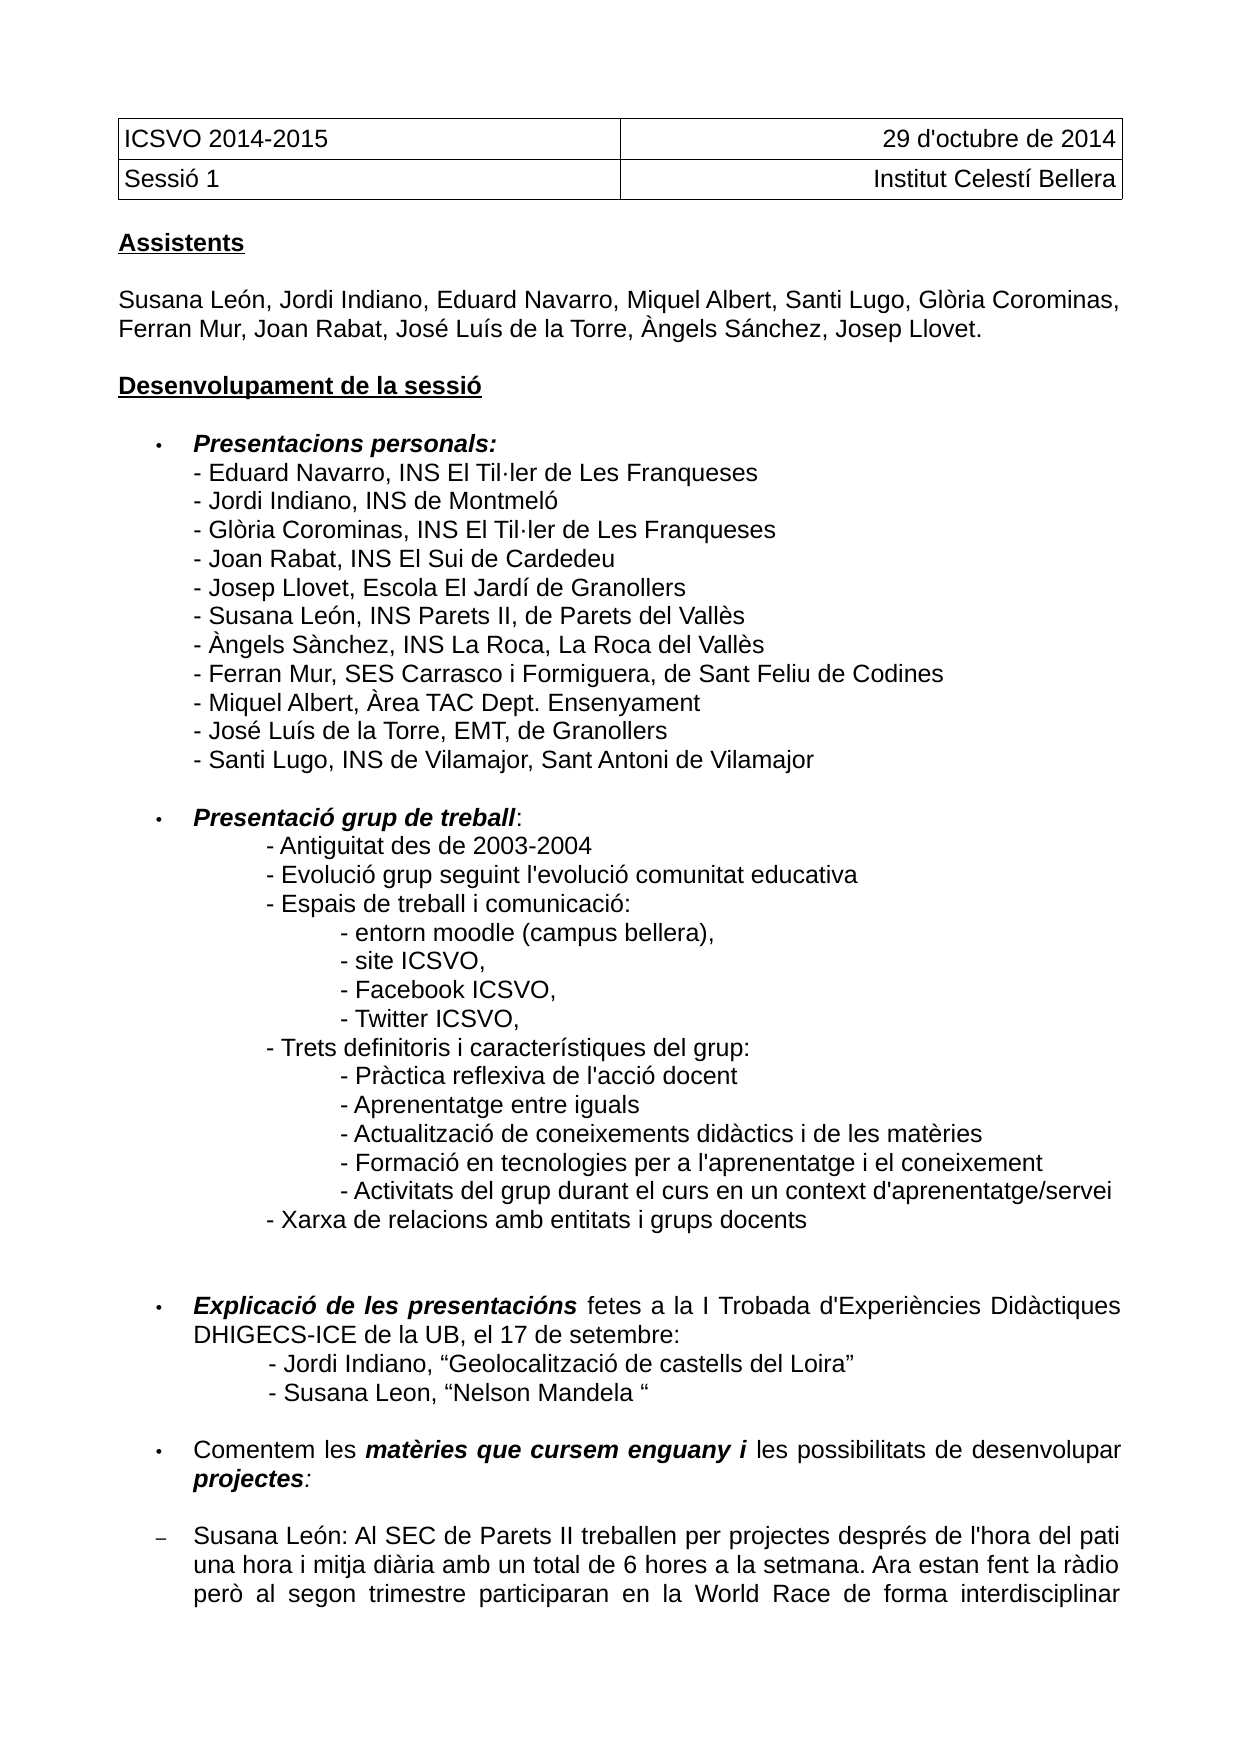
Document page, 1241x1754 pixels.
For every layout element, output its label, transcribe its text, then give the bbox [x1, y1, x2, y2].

text - Actualització de coneixements didàctics i de les matèries [118, 1119, 1122, 1148]
list Presentacions personals: [156, 429, 1122, 458]
list Susana León: Al SEC de Parets II treballen per projectes després de l'hora del pati una hora i mitja diària amb un total de 6 hores a la setmana. Ara estan fent la ràdio però al segon trimestre participaran en la World Race de forma interdisciplinar [156, 1521, 1122, 1608]
list Comentem les matèries que cursem enguany i les possibilitats de desenvolupar projectes: [156, 1435, 1122, 1493]
text - Pràctica reflexiva de l'acció docent [118, 1061, 1122, 1090]
list - Jordi Indiano, “Geolocalització de castells del Loira” [231, 1349, 1122, 1378]
text - Trets definitoris i característiques del grup: [118, 1033, 1122, 1061]
list Explicació de les presentacións fetes a la I Trobada d'Experiències Didàctiques DHIGECS-ICE de la UB, el 17 de setembre: [156, 1291, 1122, 1349]
list - Glòria Corominas, INS El Til·ler de Les Franqueses [156, 515, 1122, 544]
list - Eduard Navarro, INS El Til·ler de Les Franqueses [156, 458, 1122, 486]
table_header 29 d'octubre de 2014 [621, 119, 1122, 158]
table_cell Institut Celestí Bellera [621, 160, 1122, 199]
list - Àngels Sànchez, INS La Roca, La Roca del Vallès [156, 630, 1122, 659]
list Presentació grup de treball: [156, 803, 1122, 831]
list - Jordi Indiano, INS de Montmeló [156, 486, 1122, 515]
list - Josep Llovet, Escola El Jardí de Granollers [156, 573, 1122, 601]
text - Antiguitat des de 2003-2004 [118, 831, 1122, 860]
table_header ICSVO 2014-2015 [119, 119, 620, 158]
text - Espais de treball i comunicació: [118, 889, 1122, 918]
list - Miquel Albert, Àrea TAC Dept. Ensenyament [156, 688, 1122, 716]
table_cell Sessió 1 [119, 160, 620, 199]
text Desenvolupament de la sessió [118, 371, 1122, 400]
text - Aprenentatge entre iguals [118, 1090, 1122, 1119]
list - Santi Lugo, INS de Vilamajor, Sant Antoni de Vilamajor [156, 745, 1122, 774]
text - site ICSVO, [118, 946, 1122, 975]
text Susana León, Jordi Indiano, Eduard Navarro, Miquel Albert, Santi Lugo, Glòria Corominas, Ferran Mur, Joan Rabat, José Luís de la Torre, Àngels Sánchez, Josep Llovet. [118, 285, 1122, 343]
list - Susana Leon, “Nelson Mandela “ [231, 1378, 1122, 1406]
text - Twitter ICSVO, [118, 1004, 1122, 1033]
text - Formació en tecnologies per a l'aprenentatge i el coneixement [118, 1148, 1122, 1176]
list - Ferran Mur, SES Carrasco i Formiguera, de Sant Feliu de Codines [156, 659, 1122, 688]
text - Activitats del grup durant el curs en un context d'aprenentatge/servei [118, 1176, 1122, 1205]
text Assistents [118, 228, 1122, 256]
text - Evolució grup seguint l'evolució comunitat educativa [118, 860, 1122, 889]
text - Facebook ICSVO, [118, 975, 1122, 1004]
list - José Luís de la Torre, EMT, de Granollers [156, 716, 1122, 745]
text - Xarxa de relacions amb entitats i grups docents [118, 1205, 1122, 1234]
text - entorn moodle (campus bellera), [118, 918, 1122, 946]
list - Joan Rabat, INS El Sui de Cardedeu [156, 544, 1122, 573]
list - Susana León, INS Parets II, de Parets del Vallès [156, 601, 1122, 630]
